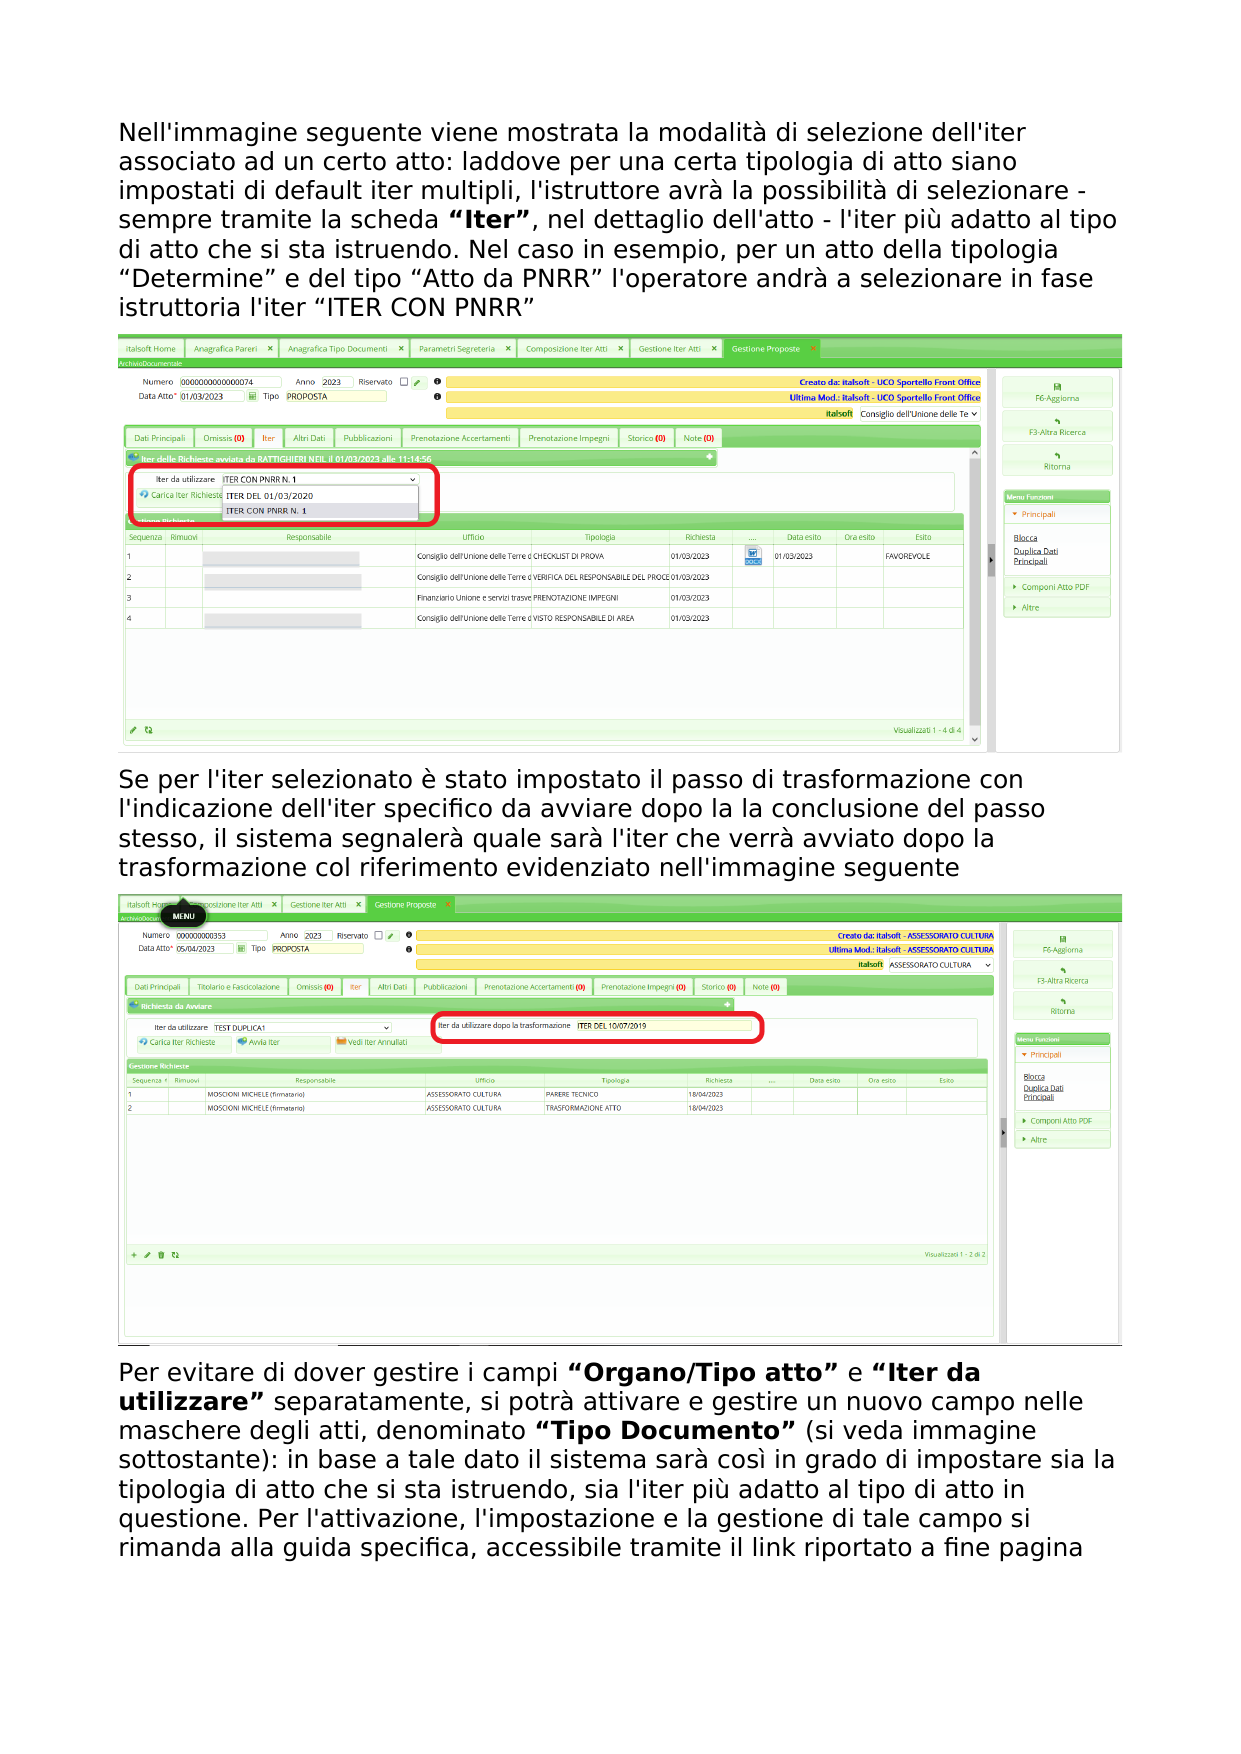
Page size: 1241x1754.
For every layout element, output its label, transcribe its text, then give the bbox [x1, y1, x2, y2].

text Se per l'iter selezionato è stato impostato il passo di trasformazione con l'indicazione dell'iter specifico da avviare dopo la la conclusione del passo stesso, il sistema segnalerà quale sarà l'iter che verrà avviato dopo la trasformazione col riferimento evidenziato nell'immagine seguente [118, 766, 1122, 882]
text Nell'immagine seguente viene mostrata la modalità di selezione dell'iter associato ad un certo atto: laddove per una certa tipologia di atto siano impostati di default iter multipli, l'istruttore avrà la possibilità di selezionare - sempre tramite la scheda “Iter”, nel dettaglio dell'atto - l'iter più adatto al tipo di atto che si sta istruendo. Nel caso in esempio, per un atto della tipologia “Determine” e del tipo “Atto da PNRR” l'operatore andrà a selezionare in fase istruttoria l'iter “ITER CON PNRR” [118, 118, 1122, 322]
picture [118, 334, 1123, 753]
picture [118, 894, 1123, 1346]
text Per evitare di dover gestire i campi “Organo/Tipo atto” e “Iter da utilizzare” separatamente, si potrà attivare e gestire un nuovo campo nelle maschere degli atti, denominato “Tipo Documento” (si veda immagine sottostante): in base a tale dato il sistema sarà così in grado di impostare sia la tipologia di atto che si sta istruendo, sia l'iter più adatto al tipo di atto in questione. Per l'attivazione, l'impostazione e la gestione di tale campo si rimanda alla guida specifica, accessibile tramite il link riportato a fine pagina [118, 1358, 1122, 1562]
